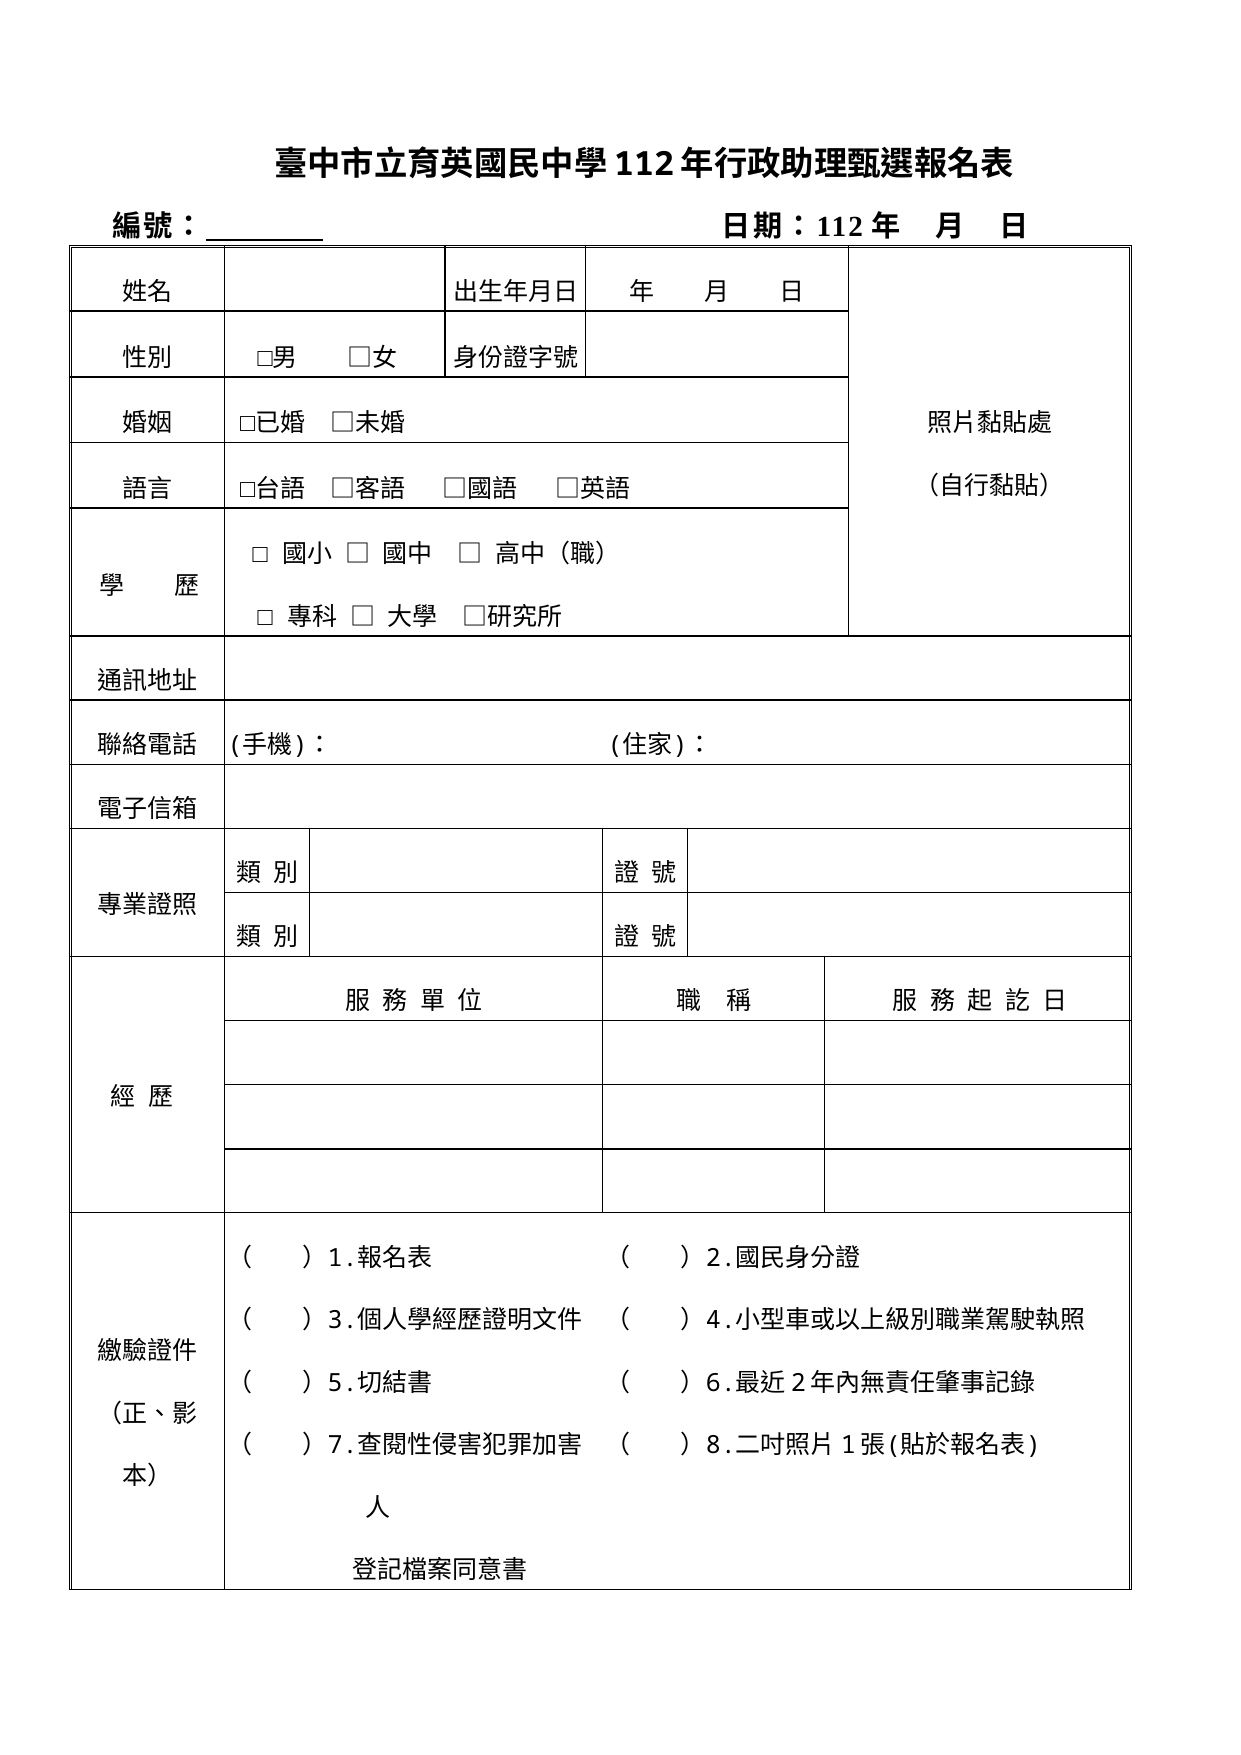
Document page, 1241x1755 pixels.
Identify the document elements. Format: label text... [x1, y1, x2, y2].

text 編號： 日期：112年 月 日 [89, 182, 1112, 245]
table_cell 經 歷 [72, 957, 224, 1212]
table_cell 類 別 [225, 893, 309, 956]
table_cell [310, 829, 602, 892]
table_cell 語言 [72, 443, 224, 507]
table_cell □ 國小 □ 國中 □ 高中（職） □ 專科 □ 大學 □研究所 [225, 509, 848, 635]
table_cell [603, 1021, 824, 1084]
table_cell [225, 765, 1129, 827]
table_cell 職 稱 [603, 957, 824, 1020]
table_cell 繳驗證件 （正、影本） [72, 1213, 224, 1588]
table_cell 性別 [72, 312, 224, 376]
table_cell [586, 312, 848, 376]
table_cell 聯絡電話 [72, 701, 224, 763]
table_cell [825, 1085, 1129, 1148]
table_header [225, 248, 444, 310]
table_header 年 月 日 [586, 248, 848, 310]
table_cell (手機)： (住家)： [225, 701, 1129, 763]
table_header 出生年月日 [446, 248, 585, 310]
table_cell 專業證照 [72, 829, 224, 956]
table_header 姓名 [72, 248, 224, 310]
table_cell 類 別 [225, 829, 309, 892]
table_cell [225, 1085, 602, 1148]
table_cell [825, 1150, 1129, 1212]
table_header 照片黏貼處 （自行黏貼） [849, 248, 1129, 635]
table_cell [310, 893, 602, 956]
table_cell □台語 □客語 □國語 □英語 [225, 443, 848, 507]
table_cell 學 歷 [72, 509, 224, 635]
table_cell 服 務 起 訖 日 [825, 957, 1129, 1020]
table_cell 服 務 單 位 [225, 957, 602, 1020]
table_cell □男 □女 [225, 312, 444, 376]
table_cell 身份證字號 [446, 312, 585, 376]
table_cell [225, 637, 1129, 699]
text 臺中市立育英國民中學112年行政助理甄選報名表 [175, 120, 1112, 182]
table_cell 證 號 [603, 893, 687, 956]
table_cell 婚姻 [72, 378, 224, 442]
table_cell [225, 1150, 602, 1212]
table_cell [603, 1150, 824, 1212]
table_cell 電子信箱 [72, 765, 224, 827]
table_cell （ ）1.報名表 （ ）3.個人學經歷證明文件 （ ）5.切結書 （ ）7.查閱性侵害犯罪加害人 登記檔案同意書 [225, 1213, 603, 1588]
table_cell [603, 1085, 824, 1148]
table_cell 通訊地址 [72, 637, 224, 699]
table_cell [825, 1021, 1129, 1084]
table_cell [688, 829, 1129, 892]
table_cell 證 號 [603, 829, 687, 892]
table_cell （ ）2.國民身分證 （ ）4.小型車或以上級別職業駕駛執照 （ ）6.最近2年內無責任肇事記錄 （ ）8.二吋照片1張(貼於報名表) [603, 1213, 1129, 1588]
table_cell [688, 893, 1129, 956]
table_cell □已婚 □未婚 [225, 378, 848, 442]
table_cell [225, 1021, 602, 1084]
